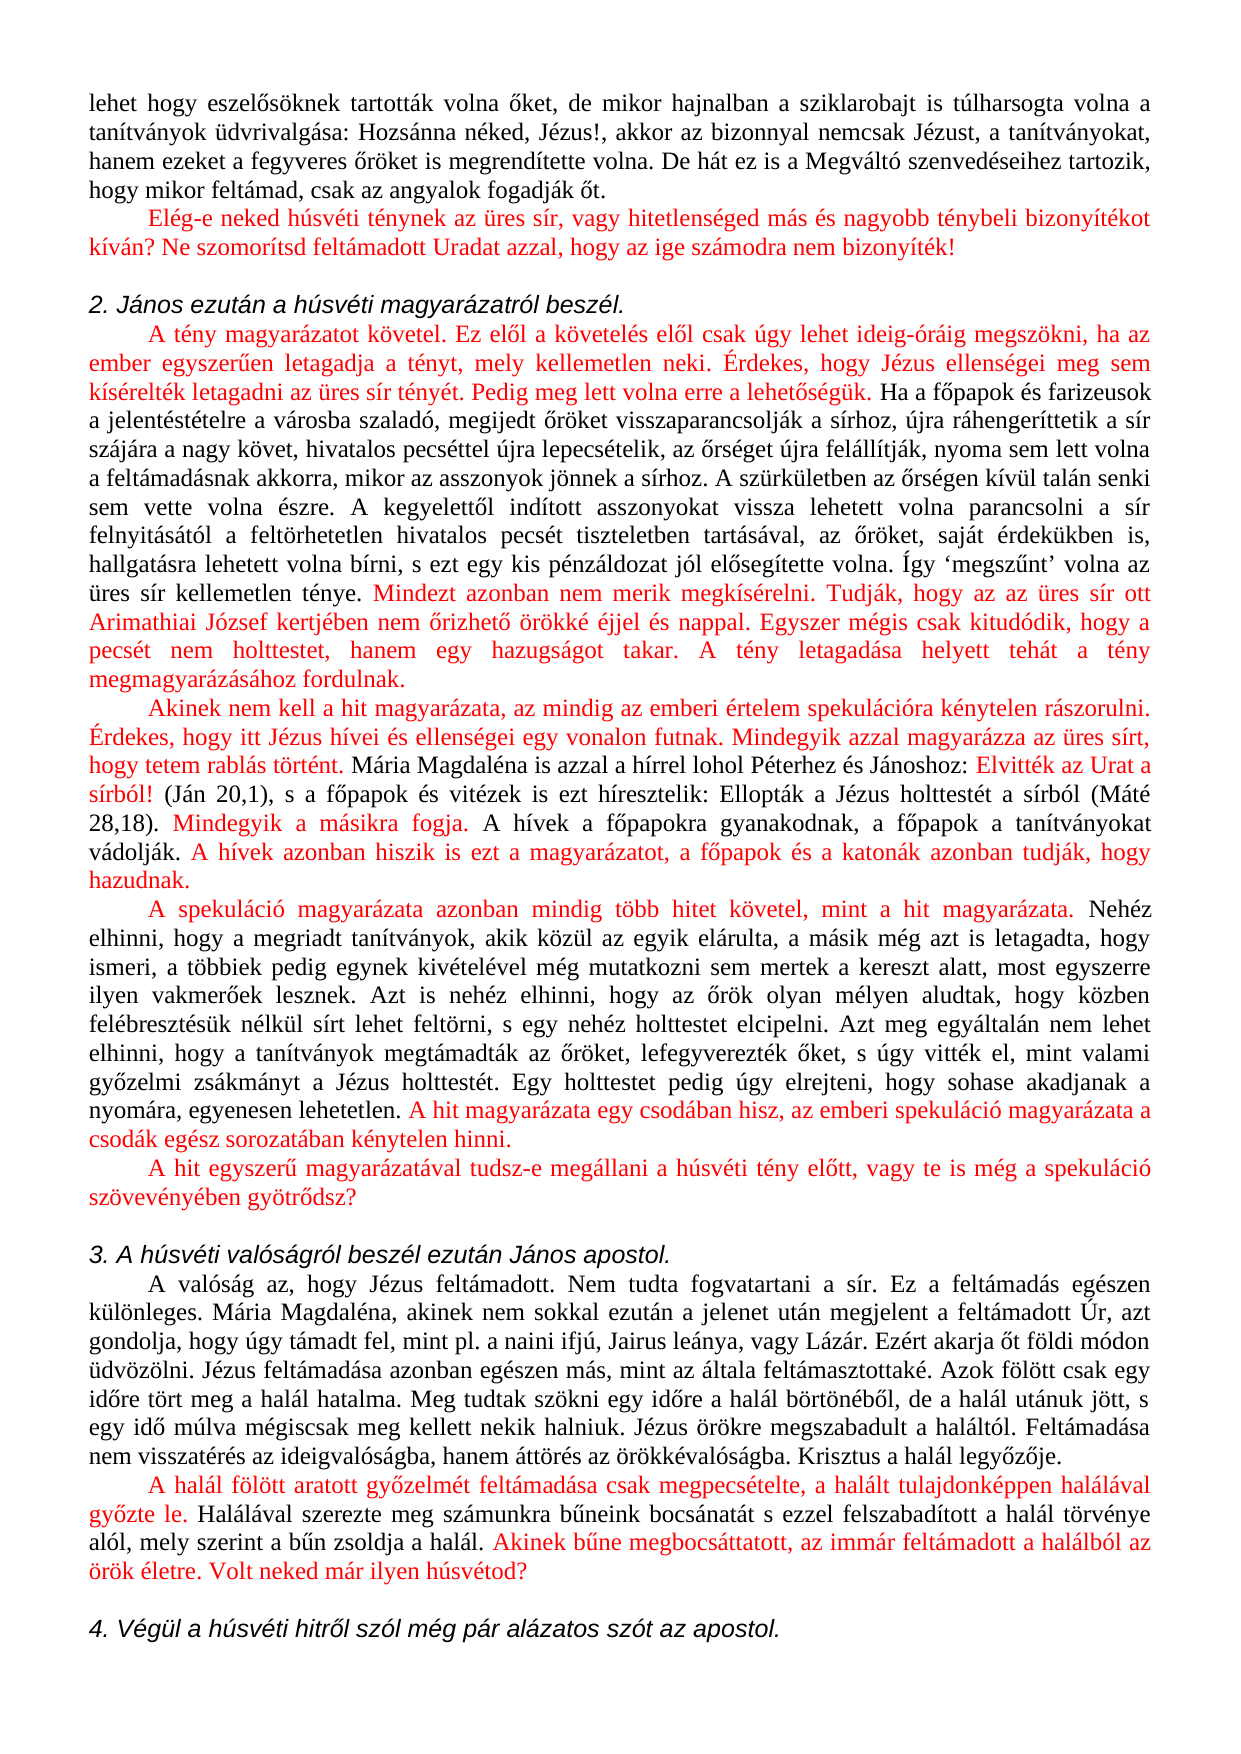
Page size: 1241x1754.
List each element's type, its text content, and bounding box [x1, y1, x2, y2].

text 3. A húsvéti valóságról beszél ezután János apostol. [88, 1240, 1152, 1269]
text A valóság az, hogy Jézus feltámadott. Nem tudta fogvatartani a sír. Ez a feltámadás egészen különleges. Mária Magdaléna, akinek nem sokkal ezután a jelenet után megjelent a feltámadott Úr, azt gondolja, hogy úgy támadt fel, mint pl. a naini ifjú, Jairus leánya, vagy Lázár. Ezért akarja őt földi módon üdvözölni. Jézus feltámadása azonban egészen más, mint az általa feltámasztottaké. Azok fölött csak egy időre tört meg a halál hatalma. Meg tudtak szökni egy időre a halál börtönéből, de a halál utánuk jött, s egy idő múlva mégiscsak meg kellett nekik halniuk. Jézus örökre megszabadult a haláltól. Feltámadása nem visszatérés az ideigvalóságba, hanem áttörés az örökkévalóságba. Krisztus a halál legyőzője. [88, 1269, 1152, 1470]
text 2. János ezután a húsvéti magyarázatról beszél. [88, 291, 1152, 319]
text A tény magyarázatot követel. Ez elől a követelés elől csak úgy lehet ideig-óráig megszökni, ha az ember egyszerűen letagadja a tényt, mely kellemetlen neki. Érdekes, hogy Jézus ellenségei meg sem kísérelték letagadni az üres sír tényét. Pedig meg lett volna erre a lehetőségük. Ha a főpapok és farizeusok a jelentéstételre a városba szaladó, megijedt őröket visszaparancsolják a sírhoz, újra ráhengeríttetik a sír szájára a nagy követ, hivatalos pecséttel újra lepecsételik, az őrséget újra felállítják, nyoma sem lett volna a feltámadásnak akkorra, mikor az asszonyok jönnek a sírhoz. A szürkületben az őrségen kívül talán senki sem vette volna észre. A kegyelettől indított asszonyokat vissza lehetett volna parancsolni a sír felnyitásától a feltörhetetlen hivatalos pecsét tiszteletben tartásával, az őröket, saját érdekükben is, hallgatásra lehetett volna bírni, s ezt egy kis pénzáldozat jól elősegítette volna. Így ‘megszűnt’ volna az üres sír kellemetlen ténye. Mindezt azonban nem merik megkísérelni. Tudják, hogy az az üres sír ott Arimathiai József kertjében nem őrizhető örökké éjjel és nappal. Egyszer mégis csak kitudódik, hogy a pecsét nem holttestet, hanem egy hazugságot takar. A tény letagadása helyett tehát a tény megmagyarázásához fordulnak. [88, 319, 1152, 693]
text A hit egyszerű magyarázatával tudsz‑e megállani a húsvéti tény előtt, vagy te is még a spekuláció szövevényében gyötrődsz? [88, 1153, 1152, 1211]
text Elég‑e neked húsvéti ténynek az üres sír, vagy hitetlenséged más és nagyobb ténybeli bizonyítékot kíván? Ne szomorítsd feltámadott Uradat azzal, hogy az ige számodra nem bizonyíték! [88, 203, 1152, 261]
text lehet hogy eszelősöknek tartották volna őket, de mikor hajnalban a sziklarobajt is túlharsogta volna a tanítványok üdvrivalgása: Hozsánna néked, Jézus!, akkor az bizonnyal nemcsak Jézust, a tanítványokat, hanem ezeket a fegyveres őröket is megrendítette volna. De hát ez is a Megváltó szenvedéseihez tartozik, hogy mikor feltámad, csak az angyalok fogadják őt. [88, 88, 1152, 203]
text A spekuláció magyarázata azonban mindig több hitet követel, mint a hit magyarázata. Nehéz elhinni, hogy a megriadt tanítványok, akik közül az egyik elárulta, a másik még azt is letagadta, hogy ismeri, a többiek pedig egynek kivételével még mutatkozni sem mertek a kereszt alatt, most egyszerre ilyen vakmerőek lesznek. Azt is nehéz elhinni, hogy az őrök olyan mélyen aludtak, hogy közben felébresztésük nélkül sírt lehet feltörni, s egy nehéz holttestet elcipelni. Azt meg egyáltalán nem lehet elhinni, hogy a tanítványok megtámadták az őröket, lefegyverezték őket, s úgy vitték el, mint valami győzelmi zsákmányt a Jézus holttestét. Egy holttestet pedig úgy elrejteni, hogy sohase akadjanak a nyomára, egyenesen lehetetlen. A hit magyarázata egy csodában hisz, az emberi spekuláció magyarázata a csodák egész sorozatában kénytelen hinni. [88, 894, 1152, 1153]
text A halál fölött aratott győzelmét feltámadása csak megpecsételte, a halált tulajdonképpen halálával győzte le. Halálával szerezte meg számunkra bűneink bocsánatát s ezzel felszabadított a halál törvénye alól, mely szerint a bűn zsoldja a halál. Akinek bűne megbocsáttatott, az immár feltámadott a halálból az örök életre. Volt neked már ilyen húsvétod? [88, 1470, 1152, 1585]
text Akinek nem kell a hit magyarázata, az mindig az emberi értelem spekulációra kénytelen rászorulni. Érdekes, hogy itt Jézus hívei és ellenségei egy vonalon futnak. Mindegyik azzal magyarázza az üres sírt, hogy tetem rablás történt. Mária Magdaléna is azzal a hírrel lohol Péterhez és Jánoshoz: Elvitték az Urat a sírból! (Ján 20,1), s a főpapok és vitézek is ezt híresztelik: Ellopták a Jézus holttestét a sírból (Máté 28,18). Mindegyik a másikra fogja. A hívek a főpapokra gyanakodnak, a főpapok a tanítványokat vádolják. A hívek azonban hiszik is ezt a magyarázatot, a főpapok és a katonák azonban tudják, hogy hazudnak. [88, 693, 1152, 894]
text 4. Végül a húsvéti hitről szól még pár alázatos szót az apostol. [88, 1614, 1152, 1643]
